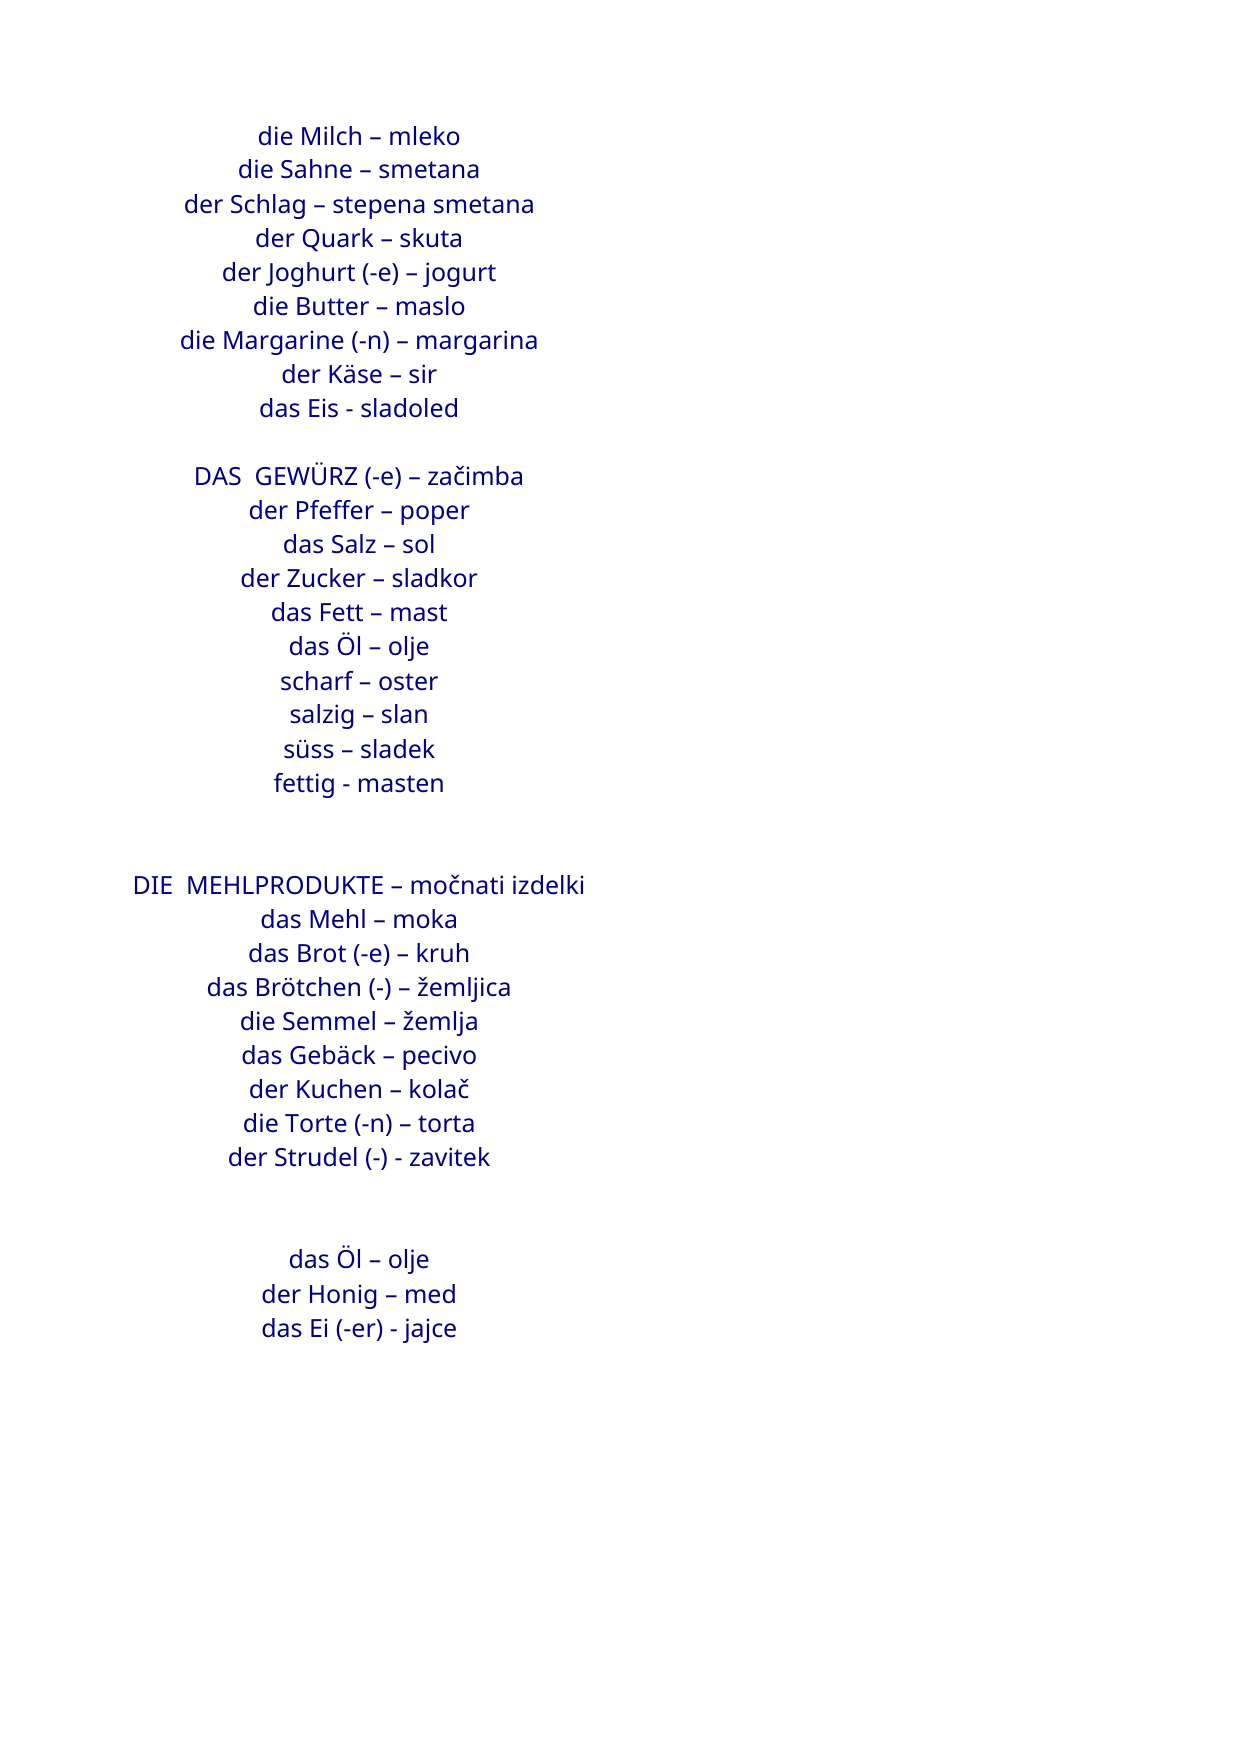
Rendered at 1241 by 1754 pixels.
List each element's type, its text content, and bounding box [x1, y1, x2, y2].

text scharf – oster [118, 663, 600, 697]
text der Joghurt (-e) – jogurt [118, 254, 600, 288]
text DAS GEWÜRZ (-e) – začimba [118, 459, 600, 493]
text das Gebäck – pecivo [118, 1038, 600, 1072]
text das Salz – sol [118, 527, 600, 561]
text der Zucker – sladkor [118, 561, 600, 595]
text das Mehl – moka [118, 902, 600, 936]
text der Quark – skuta [118, 220, 600, 254]
text der Kuchen – kolač [118, 1072, 600, 1106]
text das Ei (-er) - jajce [118, 1310, 600, 1344]
text das Fett – mast [118, 595, 600, 629]
text salzig – slan [118, 697, 600, 731]
text süss – sladek [118, 731, 600, 765]
text das Öl – olje [118, 629, 600, 663]
text der Schlag – stepena smetana [118, 186, 600, 220]
text die Butter – maslo [118, 288, 600, 322]
text DIE MEHLPRODUKTE – močnati izdelki [118, 867, 600, 902]
text die Sahne – smetana [118, 152, 600, 186]
text das Eis - sladoled [118, 391, 600, 425]
text die Semmel – žemlja [118, 1004, 600, 1038]
text der Honig – med [118, 1276, 600, 1310]
text die Milch – mleko [118, 118, 600, 152]
text das Öl – olje [118, 1242, 600, 1276]
text das Brot (-e) – kruh [118, 936, 600, 970]
text der Käse – sir [118, 357, 600, 391]
text die Torte (-n) – torta [118, 1106, 600, 1140]
text das Brötchen (-) – žemljica [118, 970, 600, 1004]
text der Strudel (-) - zavitek [118, 1140, 600, 1174]
text die Margarine (-n) – margarina [118, 322, 600, 357]
text fettig - masten [118, 765, 600, 799]
text der Pfeffer – poper [118, 493, 600, 527]
